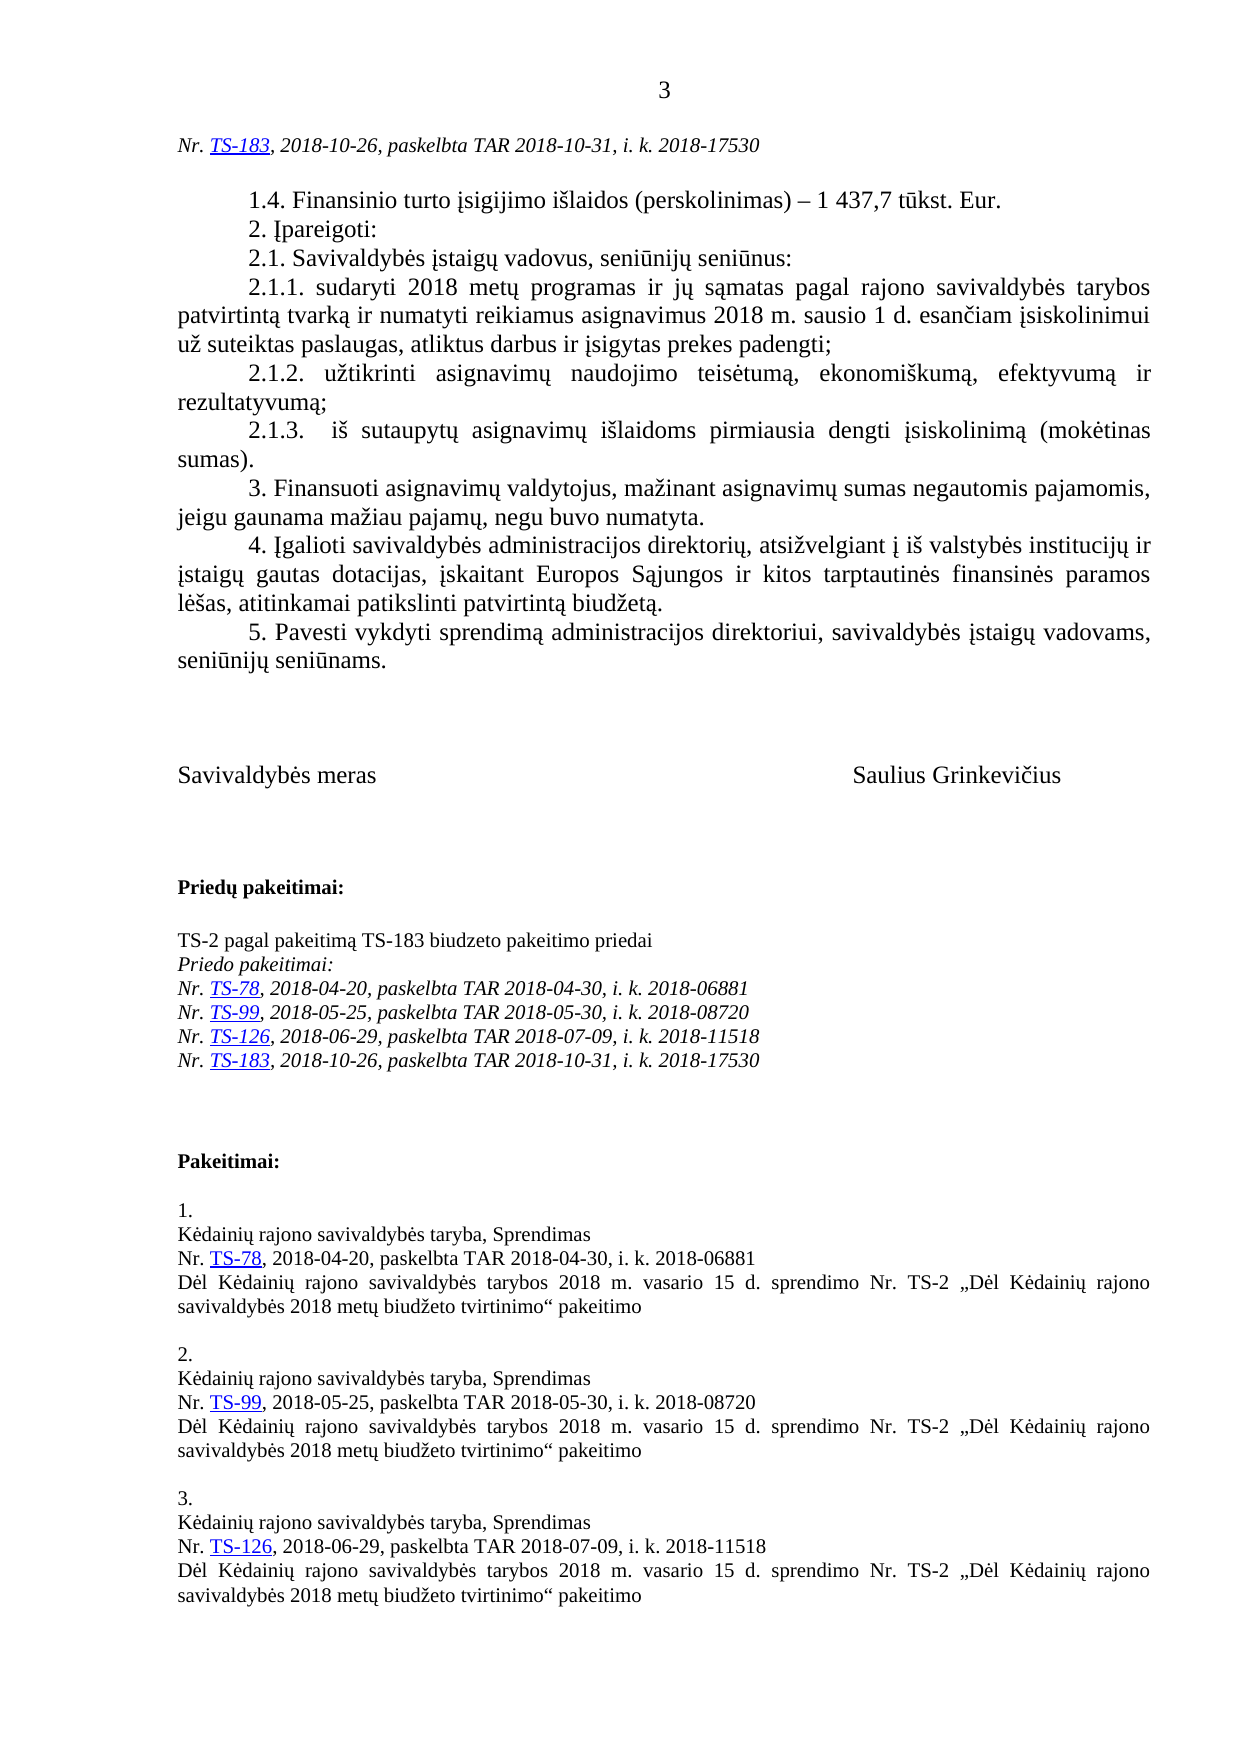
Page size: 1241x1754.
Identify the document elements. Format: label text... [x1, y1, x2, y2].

text Priedų pakeitimai: [177, 875, 1152, 899]
text Savivaldybės meras Saulius Grinkevičius [177, 760, 1152, 789]
text Nr. TS-183, 2018-10-26, paskelbta TAR 2018-10-31, i. k. 2018-17530 [177, 132, 1152, 157]
text 2.1. Savivaldybės įstaigų vadovus, seniūnijų seniūnus: [177, 243, 1152, 272]
text Nr. TS-126, 2018-06-29, paskelbta TAR 2018-07-09, i. k. 2018-11518 [177, 1534, 1152, 1558]
text 4. Įgalioti savivaldybės administracijos direktorių, atsižvelgiant į iš valstybės institucijų ir įstaigų gautas dotacijas, įskaitant Europos Sąjungos ir kitos tarptautinės finansinės paramos lėšas, atitinkamai patikslinti patvirtintą biudžetą. [177, 530, 1152, 617]
text 3. [177, 1486, 1152, 1510]
text Dėl Kėdainių rajono savivaldybės tarybos 2018 m. vasario 15 d. sprendimo Nr. TS-2 „Dėl Kėdainių rajono savivaldybės 2018 metų biudžeto tvirtinimo“ pakeitimo [177, 1270, 1152, 1318]
text Nr. TS-78, 2018-04-20, paskelbta TAR 2018-04-30, i. k. 2018-06881 [177, 1246, 1152, 1270]
text 5. Pavesti vykdyti sprendimą administracijos direktoriui, savivaldybės įstaigų vadovams, seniūnijų seniūnams. [177, 617, 1152, 674]
text 1. [177, 1197, 1152, 1222]
text Nr. TS-183, 2018-10-26, paskelbta TAR 2018-10-31, i. k. 2018-17530 [177, 1048, 1152, 1072]
text Kėdainių rajono savivaldybės taryba, Sprendimas [177, 1222, 1152, 1246]
text Kėdainių rajono savivaldybės taryba, Sprendimas [177, 1510, 1152, 1534]
text Kėdainių rajono savivaldybės taryba, Sprendimas [177, 1366, 1152, 1390]
text 2.1.3. iš sutaupytų asignavimų išlaidoms pirmiausia dengti įsiskolinimą (mokėtinas sumas). [177, 415, 1152, 473]
text Priedo pakeitimai: [177, 952, 1152, 976]
text 2. [177, 1342, 1152, 1366]
text Dėl Kėdainių rajono savivaldybės tarybos 2018 m. vasario 15 d. sprendimo Nr. TS-2 „Dėl Kėdainių rajono savivaldybės 2018 metų biudžeto tvirtinimo“ pakeitimo [177, 1414, 1152, 1462]
text Pakeitimai: [177, 1149, 1152, 1173]
text Nr. TS-78, 2018-04-20, paskelbta TAR 2018-04-30, i. k. 2018-06881 [177, 976, 1152, 1000]
text 2.1.1. sudaryti 2018 metų programas ir jų sąmatas pagal rajono savivaldybės tarybos patvirtintą tvarką ir numatyti reikiamus asignavimus 2018 m. sausio 1 d. esančiam įsiskolinimui už suteiktas paslaugas, atliktus darbus ir įsigytas prekes padengti; [177, 272, 1152, 358]
text Dėl Kėdainių rajono savivaldybės tarybos 2018 m. vasario 15 d. sprendimo Nr. TS-2 „Dėl Kėdainių rajono savivaldybės 2018 metų biudžeto tvirtinimo“ pakeitimo [177, 1558, 1152, 1607]
text TS-2 pagal pakeitimą TS-183 biudzeto pakeitimo priedai [177, 928, 1152, 952]
text Nr. TS-99, 2018-05-25, paskelbta TAR 2018-05-30, i. k. 2018-08720 [177, 1390, 1152, 1414]
text 2.1.2. užtikrinti asignavimų naudojimo teisėtumą, ekonomiškumą, efektyvumą ir rezultatyvumą; [177, 358, 1152, 415]
text 3. Finansuoti asignavimų valdytojus, mažinant asignavimų sumas negautomis pajamomis, jeigu gaunama mažiau pajamų, negu buvo numatyta. [177, 473, 1152, 530]
text 2. Įpareigoti: [177, 214, 1152, 243]
text Nr. TS-99, 2018-05-25, paskelbta TAR 2018-05-30, i. k. 2018-08720 [177, 1000, 1152, 1024]
text Nr. TS-126, 2018-06-29, paskelbta TAR 2018-07-09, i. k. 2018-11518 [177, 1024, 1152, 1048]
text 1.4. Finansinio turto įsigijimo išlaidos (perskolinimas) ‒ 1 437,7 tūkst. Eur. [177, 185, 1152, 214]
